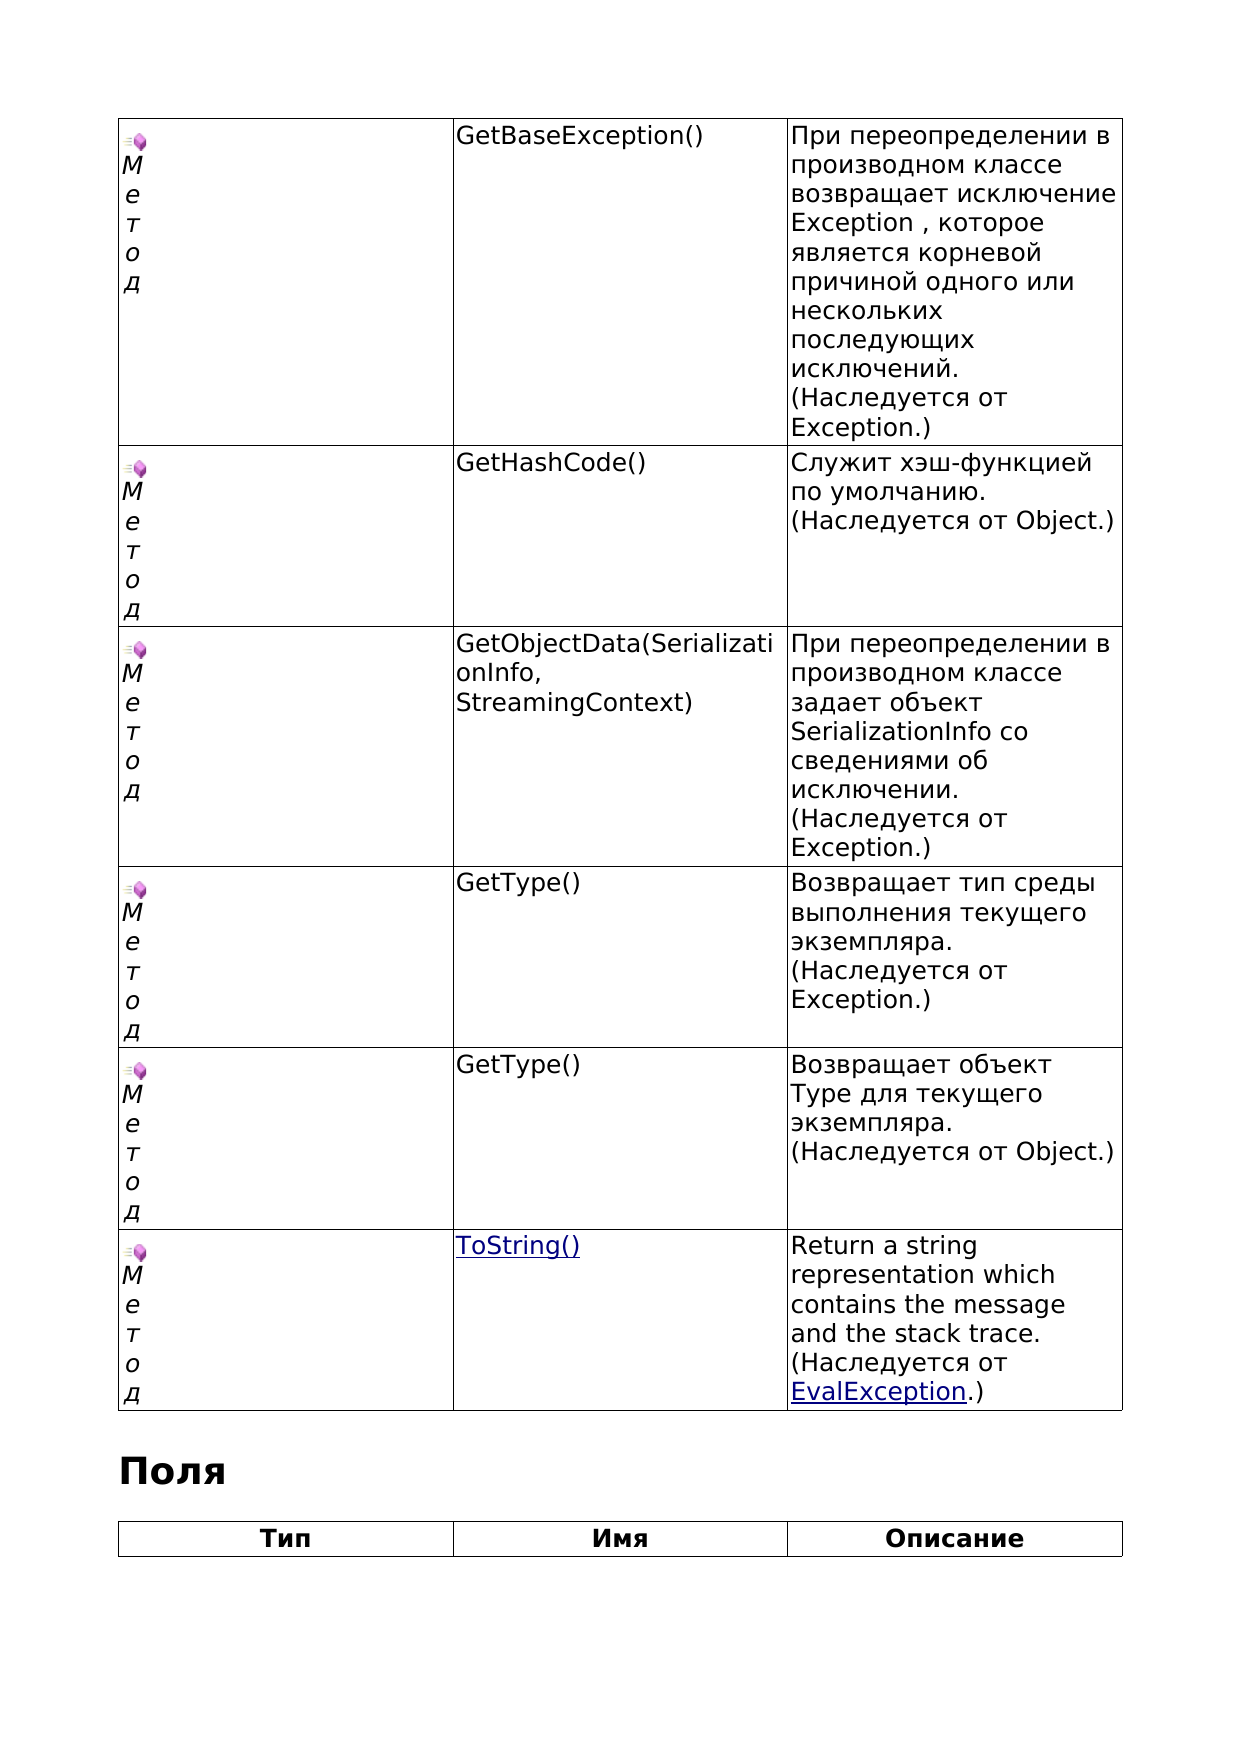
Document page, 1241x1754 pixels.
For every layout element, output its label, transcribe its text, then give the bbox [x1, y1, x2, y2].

table_cell [119, 1048, 453, 1228]
table_cell При переопределении в производном классе возвращает исключение Exception , которое является корневой причиной одного или нескольких последующих исключений. (Наследуется от Exception.) [788, 119, 1122, 445]
table_cell GetHashCode() [454, 446, 787, 626]
picture [121, 1062, 147, 1080]
table_header Тип [119, 1522, 453, 1556]
table_cell При переопределении в производном классе задает объект SerializationInfo со сведениями об исключении. (Наследуется от Exception.) [788, 627, 1122, 866]
table_cell Служит хэш-функцией по умолчанию. (Наследуется от Object.) [788, 446, 1122, 626]
table_cell [119, 119, 453, 445]
table_cell Возвращает тип среды выполнения текущего экземпляра. (Наследуется от Exception.) [788, 867, 1122, 1047]
picture [121, 881, 147, 899]
table_cell [119, 867, 453, 1047]
table_cell [119, 627, 453, 866]
table_cell GetBaseException() [454, 119, 787, 445]
table_header Имя [454, 1522, 787, 1556]
table_cell [119, 446, 453, 626]
table_cell Возвращает объект Type для текущего экземпляра. (Наследуется от Object.) [788, 1048, 1122, 1228]
picture [121, 133, 147, 151]
table_header Описание [788, 1522, 1122, 1556]
table_cell ToString() [454, 1230, 787, 1410]
picture [121, 1244, 147, 1262]
table_cell [119, 1230, 453, 1410]
table_cell GetObjectData(SerializationInfo, StreamingContext) [454, 627, 787, 866]
picture [121, 460, 147, 478]
table_cell Return a string representation which contains the message and the stack trace. (Наследуется от EvalException.) [788, 1230, 1122, 1410]
picture [121, 641, 147, 659]
table_cell GetType() [454, 867, 787, 1047]
table_cell GetType() [454, 1048, 787, 1228]
subtitle Поля [118, 1450, 1122, 1493]
